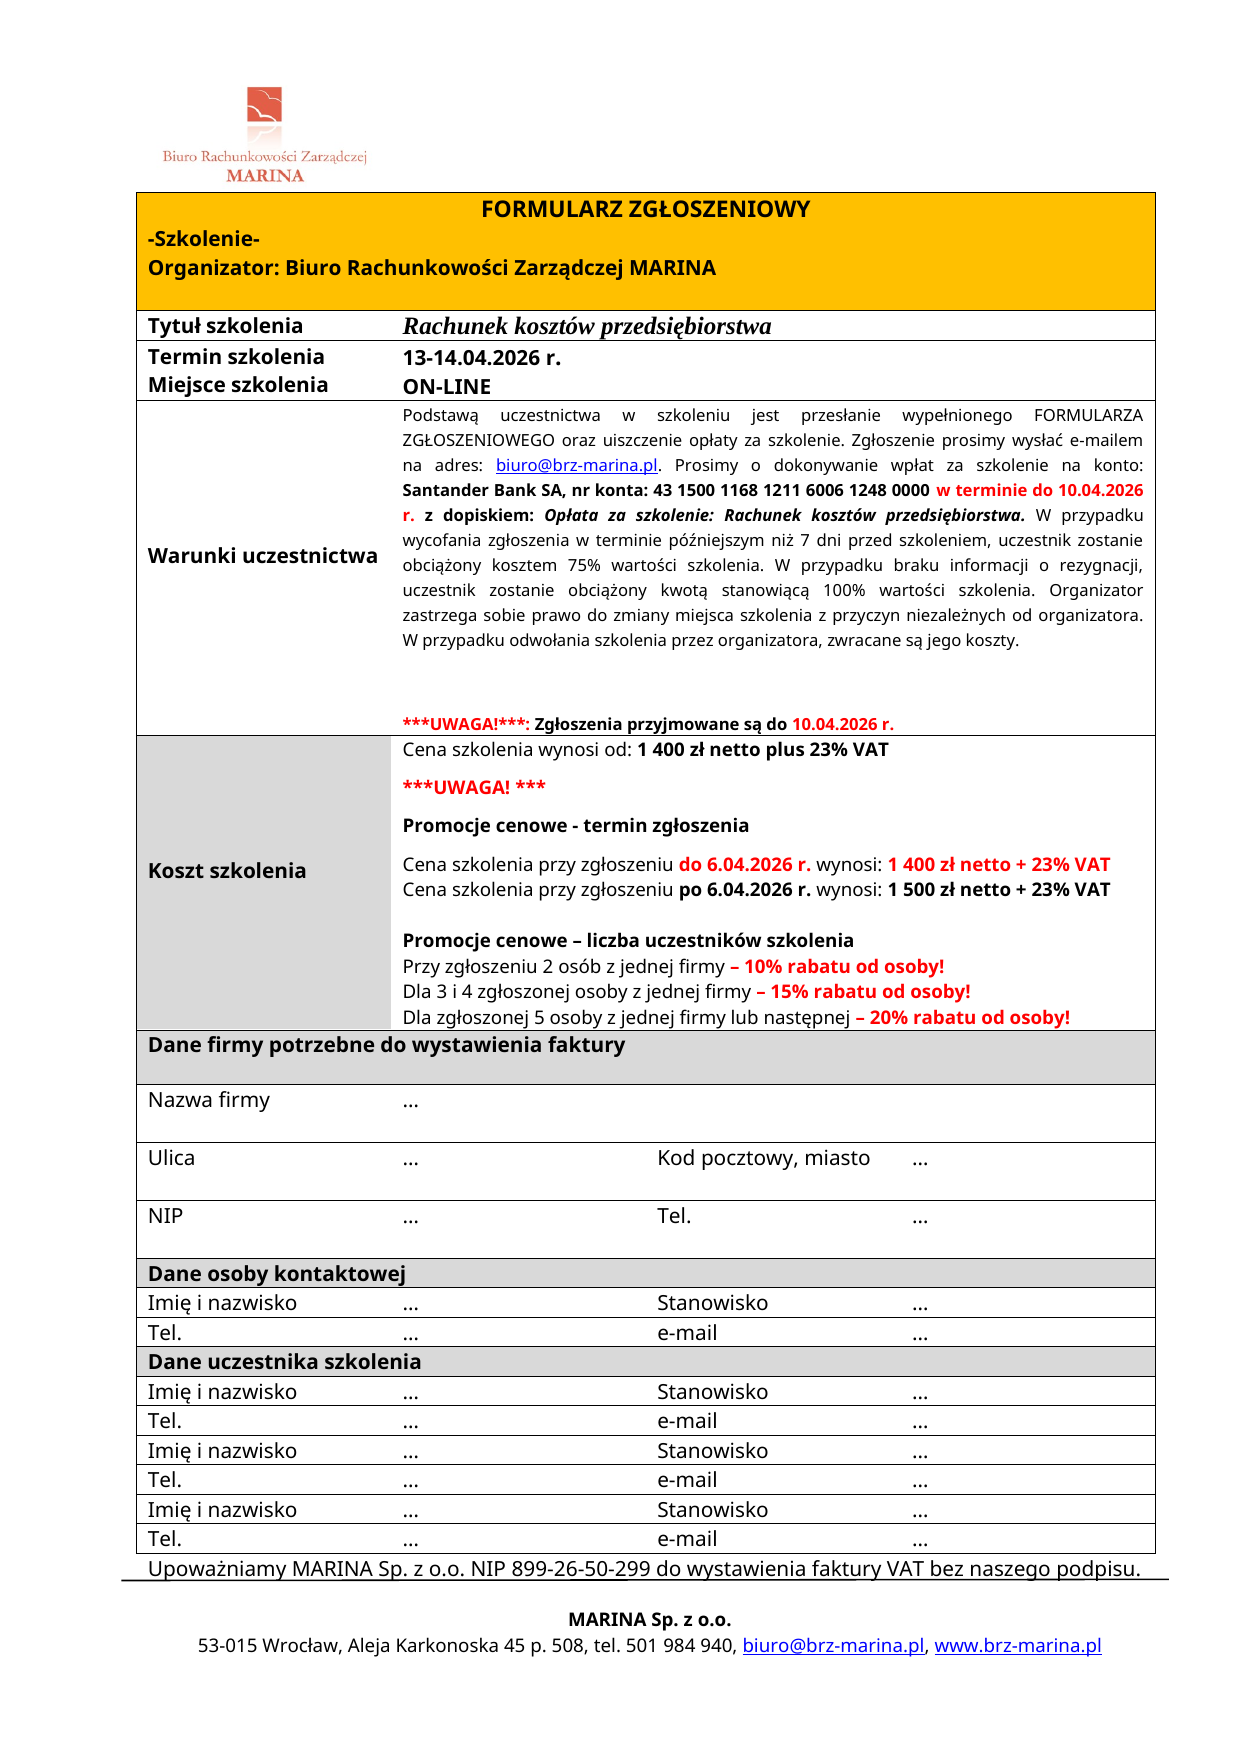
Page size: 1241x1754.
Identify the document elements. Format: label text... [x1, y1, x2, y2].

table_cell Koszt szkolenia [137, 736, 391, 1029]
table_cell … [901, 1288, 1155, 1317]
table_cell Warunki uczestnictwa [137, 401, 391, 735]
table_cell e-mail [646, 1524, 901, 1553]
table_cell … [901, 1406, 1155, 1435]
text Upoważniamy MARINA Sp. z o.o. NIP 899-26-50-299 do wystawienia faktury VAT bez naszego podpisu. [148, 1554, 1152, 1579]
table_cell … [901, 1318, 1155, 1346]
table_cell Imię i nazwisko [137, 1377, 391, 1405]
table_cell Imię i nazwisko [137, 1495, 391, 1523]
table_cell Dane uczestnika szkolenia [137, 1347, 1155, 1376]
table_cell Stanowisko [646, 1377, 901, 1405]
table_cell Imię i nazwisko [137, 1288, 391, 1317]
table_cell … [901, 1436, 1155, 1464]
table_cell Rachunek kosztów przedsiębiorstwa [391, 311, 1155, 339]
table_cell Dane osoby kontaktowej [137, 1259, 1155, 1287]
table_cell … [901, 1377, 1155, 1405]
table_cell Cena szkolenia wynosi od: 1 400 zł netto plus 23% VAT ***UWAGA! *** Promocje cenowe - termin zgłoszenia Cena szkolenia przy zgłoszeniu do 6.04.2026 r. wynosi: 1 400 zł netto + 23% VAT Cena szkolenia przy zgłoszeniu po 6.04.2026 r. wynosi: 1 500 zł netto + 23% VAT Promocje cenowe – liczba uczestników szkolenia Przy zgłoszeniu 2 osób z jednej firmy – 10% rabatu od osoby! Dla 3 i 4 zgłoszonej osoby z jednej firmy – 15% rabatu od osoby! Dla zgłoszonej 5 osoby z jednej firmy lub następnej – 20% rabatu od osoby! [391, 736, 1155, 1029]
table_cell … [391, 1436, 646, 1464]
table_cell Podstawą uczestnictwa w szkoleniu jest przesłanie wypełnionego FORMULARZA ZGŁOSZENIOWEGO oraz uiszczenie opłaty za szkolenie. Zgłoszenie prosimy wysłać e-mailem na adres: biuro@brz-marina.pl. Prosimy o dokonywanie wpłat za szkolenie na konto: Santander Bank SA, nr konta: 43 1500 1168 1211 6006 1248 0000 w terminie do 10.04.2026 r. z dopiskiem: Opłata za szkolenie: Rachunek kosztów przedsiębiorstwa. W przypadku wycofania zgłoszenia w terminie późniejszym niż 7 dni przed szkoleniem, uczestnik zostanie obciążony kosztem 75% wartości szkolenia. W przypadku braku informacji o rezygnacji, uczestnik zostanie obciążony kwotą stanowiącą 100% wartości szkolenia. Organizator zastrzega sobie prawo do zmiany miejsca szkolenia z przyczyn niezależnych od organizatora. W przypadku odwołania szkolenia przez organizatora, zwracane są jego koszty. ***UWAGA!***: Zgłoszenia przyjmowane są do 10.04.2026 r. [391, 401, 1155, 735]
table_cell Tel. [137, 1318, 391, 1346]
table_cell … [901, 1143, 1155, 1200]
table_cell NIP [137, 1201, 391, 1258]
table_cell Tel. [137, 1465, 391, 1494]
table_cell Tytuł szkolenia [137, 311, 391, 339]
table_cell e-mail [646, 1406, 901, 1435]
table_cell … [901, 1495, 1155, 1523]
table_cell … [391, 1377, 646, 1405]
table_cell Imię i nazwisko [137, 1436, 391, 1464]
table_cell Ulica [137, 1143, 391, 1200]
table_cell Tel. [137, 1524, 391, 1553]
table_cell … [391, 1318, 646, 1346]
table_cell … [391, 1524, 646, 1553]
table_cell Nazwa firmy [137, 1085, 391, 1142]
table_cell … [901, 1201, 1155, 1258]
table_cell … [901, 1465, 1155, 1494]
table_cell Stanowisko [646, 1495, 901, 1523]
table_cell Kod pocztowy, miasto [646, 1143, 901, 1200]
table_cell … [391, 1406, 646, 1435]
table_cell Tel. [137, 1406, 391, 1435]
table_cell … [391, 1495, 646, 1523]
table_header FORMULARZ ZGŁOSZENIOWY -Szkolenie- Organizator: Biuro Rachunkowości Zarządczej MARINA [137, 193, 1155, 310]
table_cell Termin szkolenia Miejsce szkolenia [137, 341, 391, 400]
table_cell … [391, 1465, 646, 1494]
table_cell Stanowisko [646, 1288, 901, 1317]
table_cell … [391, 1288, 646, 1317]
table_cell Tel. [646, 1201, 901, 1258]
table_cell … [391, 1201, 646, 1258]
table_cell … [901, 1524, 1155, 1553]
table_cell … [391, 1085, 1155, 1142]
table_cell e-mail [646, 1318, 901, 1346]
table_cell Stanowisko [646, 1436, 901, 1464]
table_cell Dane firmy potrzebne do wystawienia faktury [137, 1031, 1155, 1084]
table_cell e-mail [646, 1465, 901, 1494]
table_cell … [391, 1143, 646, 1200]
table_cell 13-14.04.2026 r. ON-LINE [391, 341, 1155, 400]
